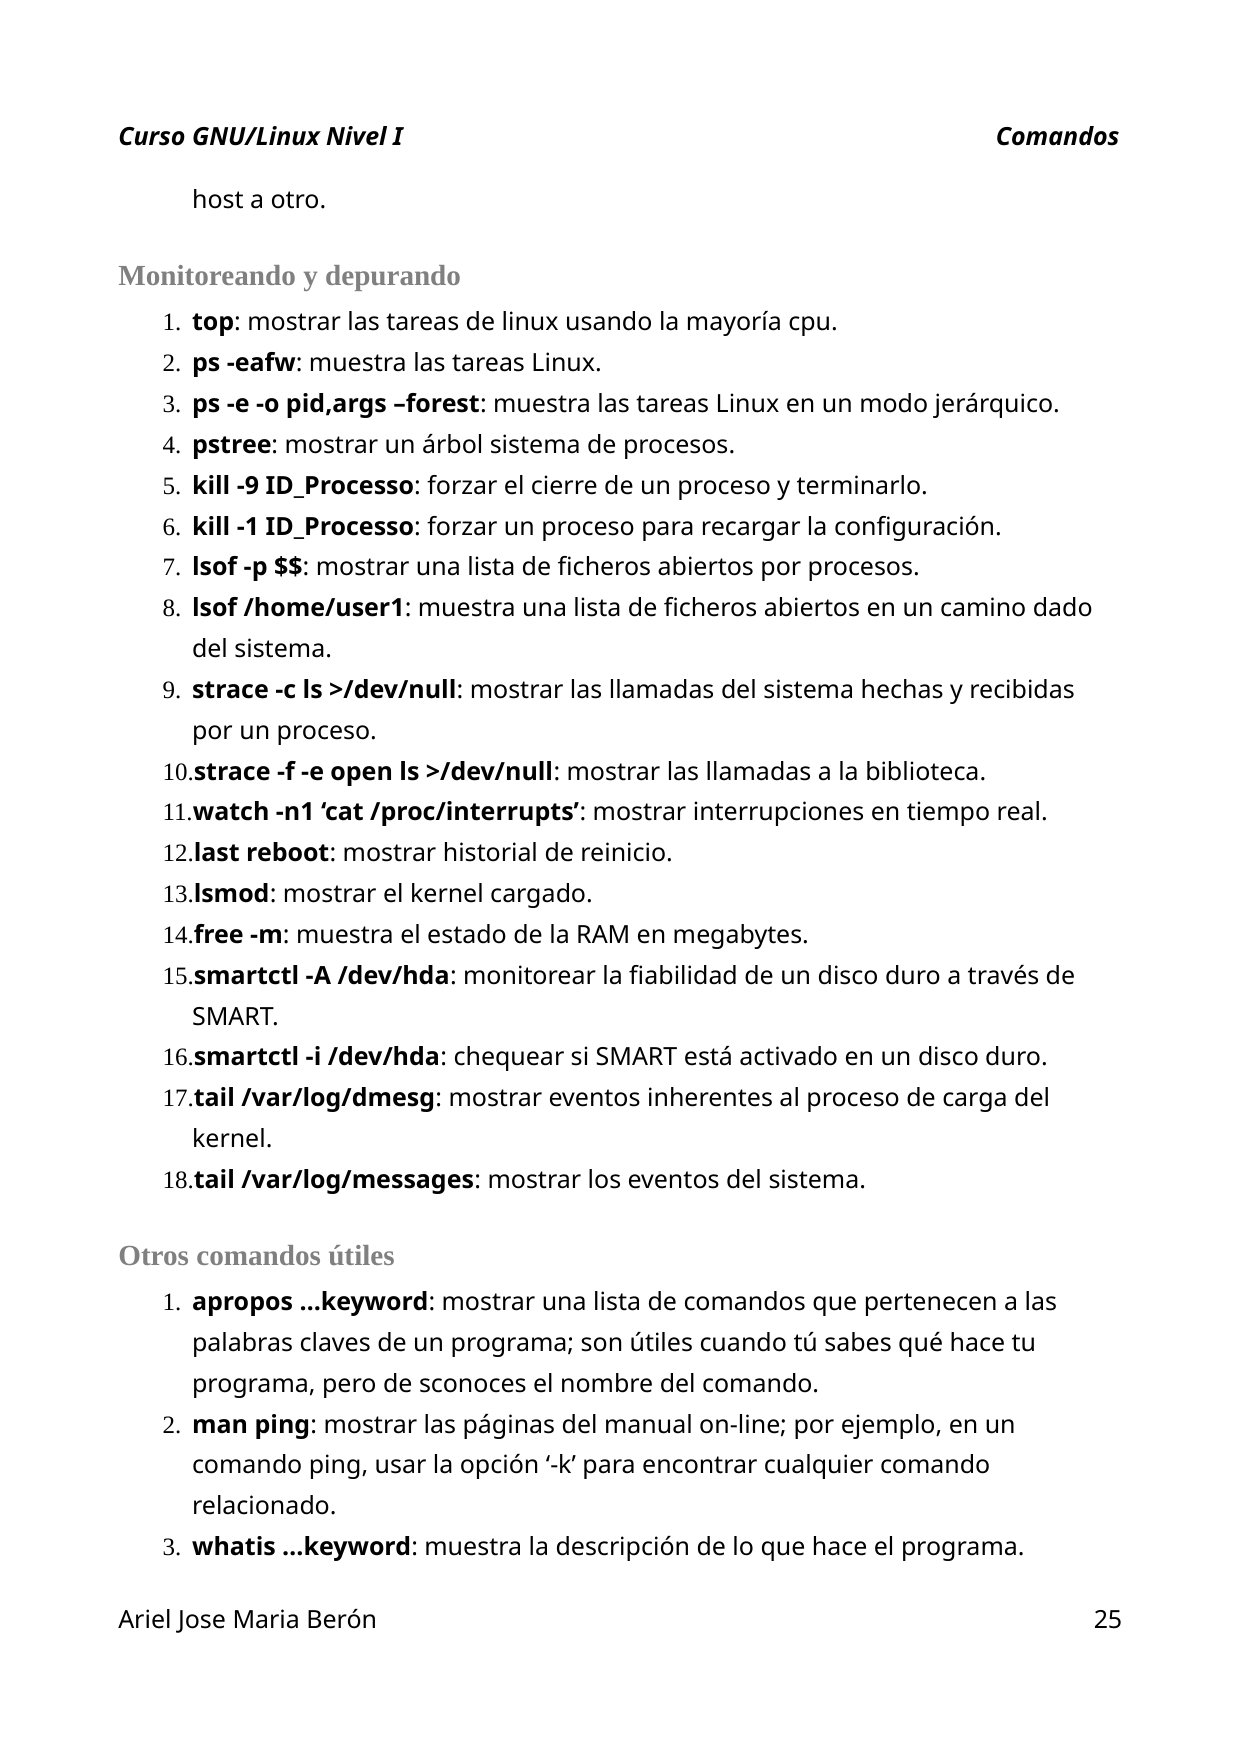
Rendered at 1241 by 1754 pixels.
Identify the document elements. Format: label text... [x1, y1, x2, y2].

list kill -1 ID_Processo: forzar un proceso para recargar la configuración. [162, 508, 1122, 542]
list lsmod: mostrar el kernel cargado. [162, 876, 1122, 910]
list lsof -p $$: mostrar una lista de ficheros abiertos por procesos. [162, 549, 1122, 583]
list pstree: mostrar un árbol sistema de procesos. [162, 426, 1122, 461]
list last reboot: mostrar historial de reinicio. [162, 835, 1122, 869]
list strace -c ls >/dev/null: mostrar las llamadas del sistema hechas y recibidas por un proceso. [162, 671, 1122, 746]
subtitle Monitoreando y depurando [118, 258, 1122, 291]
list tail /var/log/dmesg: mostrar eventos inherentes al proceso de carga del kernel. [162, 1080, 1122, 1155]
list smartctl -i /dev/hda: chequear si SMART está activado en un disco duro. [162, 1039, 1122, 1073]
list apropos …keyword: mostrar una lista de comandos que pertenecen a las palabras claves de un programa; son útiles cuando tú sabes qué hace tu programa, pero de sconoces el nombre del comando. [162, 1284, 1122, 1399]
list man ping: mostrar las páginas del manual on-line; por ejemplo, en un comando ping, usar la opción ‘-k’ para encontrar cualquier comando relacionado. [162, 1406, 1122, 1522]
list free -m: muestra el estado de la RAM en megabytes. [162, 916, 1122, 951]
list host a otro. [162, 182, 1122, 216]
list kill -9 ID_Processo: forzar el cierre de un proceso y terminarlo. [162, 467, 1122, 501]
list whatis …keyword: muestra la descripción de lo que hace el programa. [162, 1529, 1122, 1563]
list watch -n1 ‘cat /proc/interrupts’: mostrar interrupciones en tiempo real. [162, 794, 1122, 828]
subtitle Otros comandos útiles [118, 1238, 1122, 1271]
list strace -f -e open ls >/dev/null: mostrar las llamadas a la biblioteca. [162, 753, 1122, 787]
list ps -e -o pid,args –forest: muestra las tareas Linux en un modo jerárquico. [162, 386, 1122, 420]
list ps -eafw: muestra las tareas Linux. [162, 345, 1122, 379]
list lsof /home/user1: muestra una lista de ficheros abiertos en un camino dado del sistema. [162, 590, 1122, 665]
list tail /var/log/messages: mostrar los eventos del sistema. [162, 1161, 1122, 1196]
list smartctl -A /dev/hda: monitorear la fiabilidad de un disco duro a través de SMART. [162, 957, 1122, 1032]
list top: mostrar las tareas de linux usando la mayoría cpu. [162, 304, 1122, 338]
